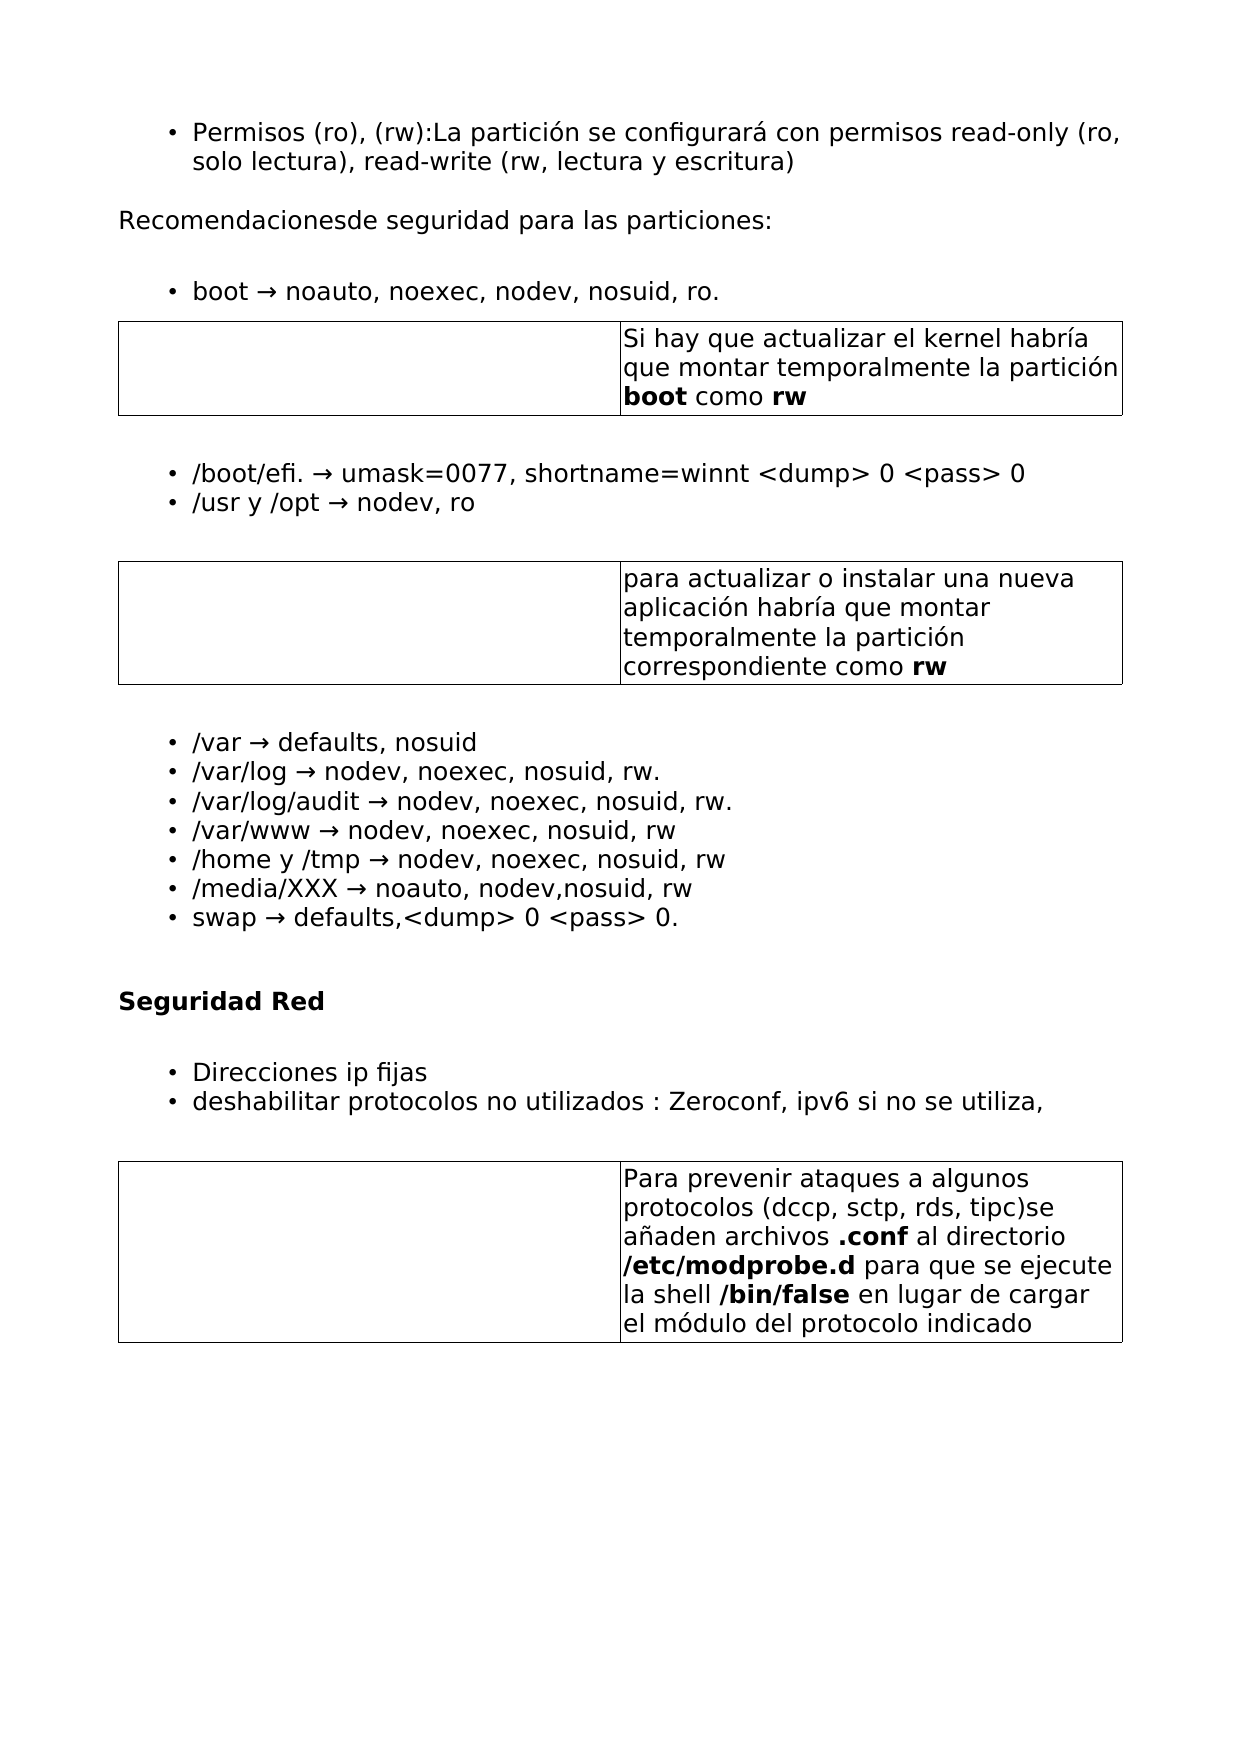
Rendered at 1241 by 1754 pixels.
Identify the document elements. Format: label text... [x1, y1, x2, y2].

table_header [119, 322, 620, 414]
list /var/log/audit → nodev, noexec, nosuid, rw. [177, 787, 1122, 816]
list /home y /tmp → nodev, noexec, nosuid, rw [177, 845, 1122, 874]
text Recomendacionesde seguridad para las particiones: [118, 206, 1122, 235]
list /var/www → nodev, noexec, nosuid, rw [177, 816, 1122, 845]
list /var → defaults, nosuid [177, 728, 1122, 758]
table_header [119, 562, 620, 684]
list /var/log → nodev, noexec, nosuid, rw. [177, 758, 1122, 787]
list deshabilitar protocolos no utilizados : Zeroconf, ipv6 si no se utiliza, [177, 1087, 1122, 1117]
list boot → noauto, noexec, nodev, nosuid, ro. [177, 277, 1122, 306]
list Direcciones ip fijas [177, 1058, 1122, 1087]
list Permisos (ro), (rw):La partición se configurará con permisos read-only (ro, solo lectura), read-write (rw, lectura y escritura) [177, 118, 1122, 176]
table_header Para prevenir ataques a algunos protocolos (dccp, sctp, rds, tipc)se añaden archivos .conf al directorio /etc/modprobe.d para que se ejecute la shell /bin/false en lugar de cargar el módulo del protocolo indicado [621, 1162, 1122, 1342]
subtitle Seguridad Red [118, 987, 1122, 1016]
list /media/XXX → noauto, nodev,nosuid, rw [177, 874, 1122, 903]
table_header Si hay que actualizar el kernel habría que montar temporalmente la partición boot como rw [621, 322, 1122, 414]
list /usr y /opt → nodev, ro [177, 488, 1122, 517]
list swap → defaults,<dump> 0 <pass> 0. [177, 903, 1122, 933]
list /boot/efi. → umask=0077, shortname=winnt <dump> 0 <pass> 0 [177, 459, 1122, 488]
table_header [119, 1162, 620, 1342]
table_header para actualizar o instalar una nueva aplicación habría que montar temporalmente la partición correspondiente como rw [621, 562, 1122, 684]
